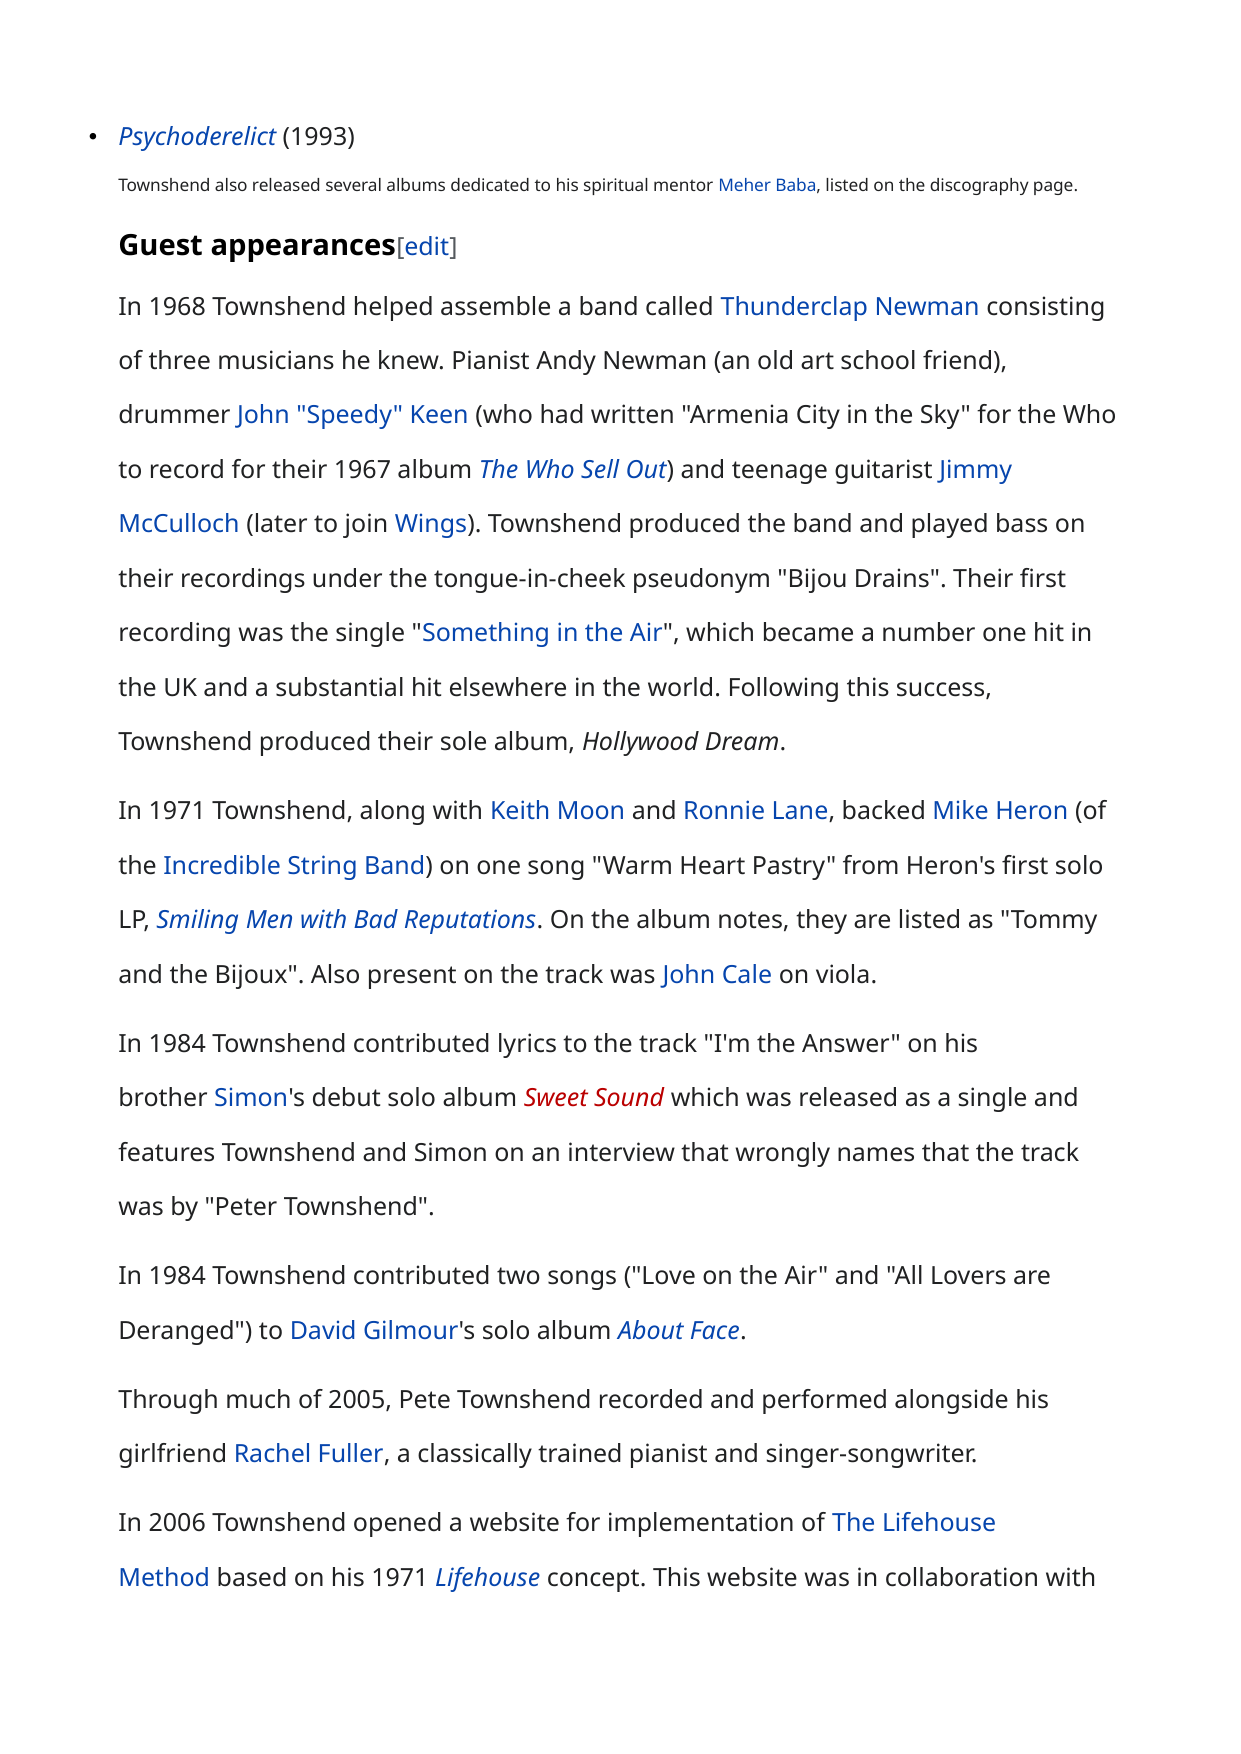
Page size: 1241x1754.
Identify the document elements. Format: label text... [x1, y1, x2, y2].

text Townshend also released several albums dedicated to his spiritual mentor Meher Baba, listed on the discography page. [118, 173, 1122, 196]
text In 1971 Townshend, along with Keith Moon and Ronnie Lane, backed Mike Heron (of the Incredible String Band) on one song "Warm Heart Pastry" from Heron's first solo LP, Smiling Men with Bad Reputations. On the album notes, they are listed as "Tommy and the Bijoux". Also present on the track was John Cale on viola. [118, 793, 1122, 991]
list Psychoderelict (1993) [118, 118, 1122, 152]
text In 1968 Townshend helped assemble a band called Thunderclap Newman consisting of three musicians he knew. Pianist Andy Newman (an old art school friend), drummer John "Speedy" Keen (who had written "Armenia City in the Sky" for the Who to record for their 1967 album The Who Sell Out) and teenage guitarist Jimmy McCulloch (later to join Wings). Townshend produced the band and played bass on their recordings under the tongue-in-cheek pseudonym "Bijou Drains". Their first recording was the single "Something in the Air", which became a number one hit in the UK and a substantial hit elsewhere in the world. Following this success, Townshend produced their sole album, Hollywood Dream. [118, 288, 1122, 758]
text In 2006 Townshend opened a website for implementation of The Lifehouse Method based on his 1971 Lifehouse concept. This website was in collaboration with [118, 1505, 1122, 1594]
text In 1984 Townshend contributed lyrics to the track "I'm the Answer" on his brother Simon's debut solo album Sweet Sound which was released as a single and features Townshend and Simon on an interview that wrongly names that the track was by "Peter Townshend". [118, 1026, 1122, 1223]
text Through much of 2005, Pete Townshend recorded and performed alongside his girlfriend Rachel Fuller, a classically trained pianist and singer-songwriter. [118, 1382, 1122, 1470]
subtitle Guest appearances[edit] [118, 225, 1122, 264]
text In 1984 Townshend contributed two songs ("Love on the Air" and "All Lovers are Deranged") to David Gilmour's solo album About Face. [118, 1258, 1122, 1347]
